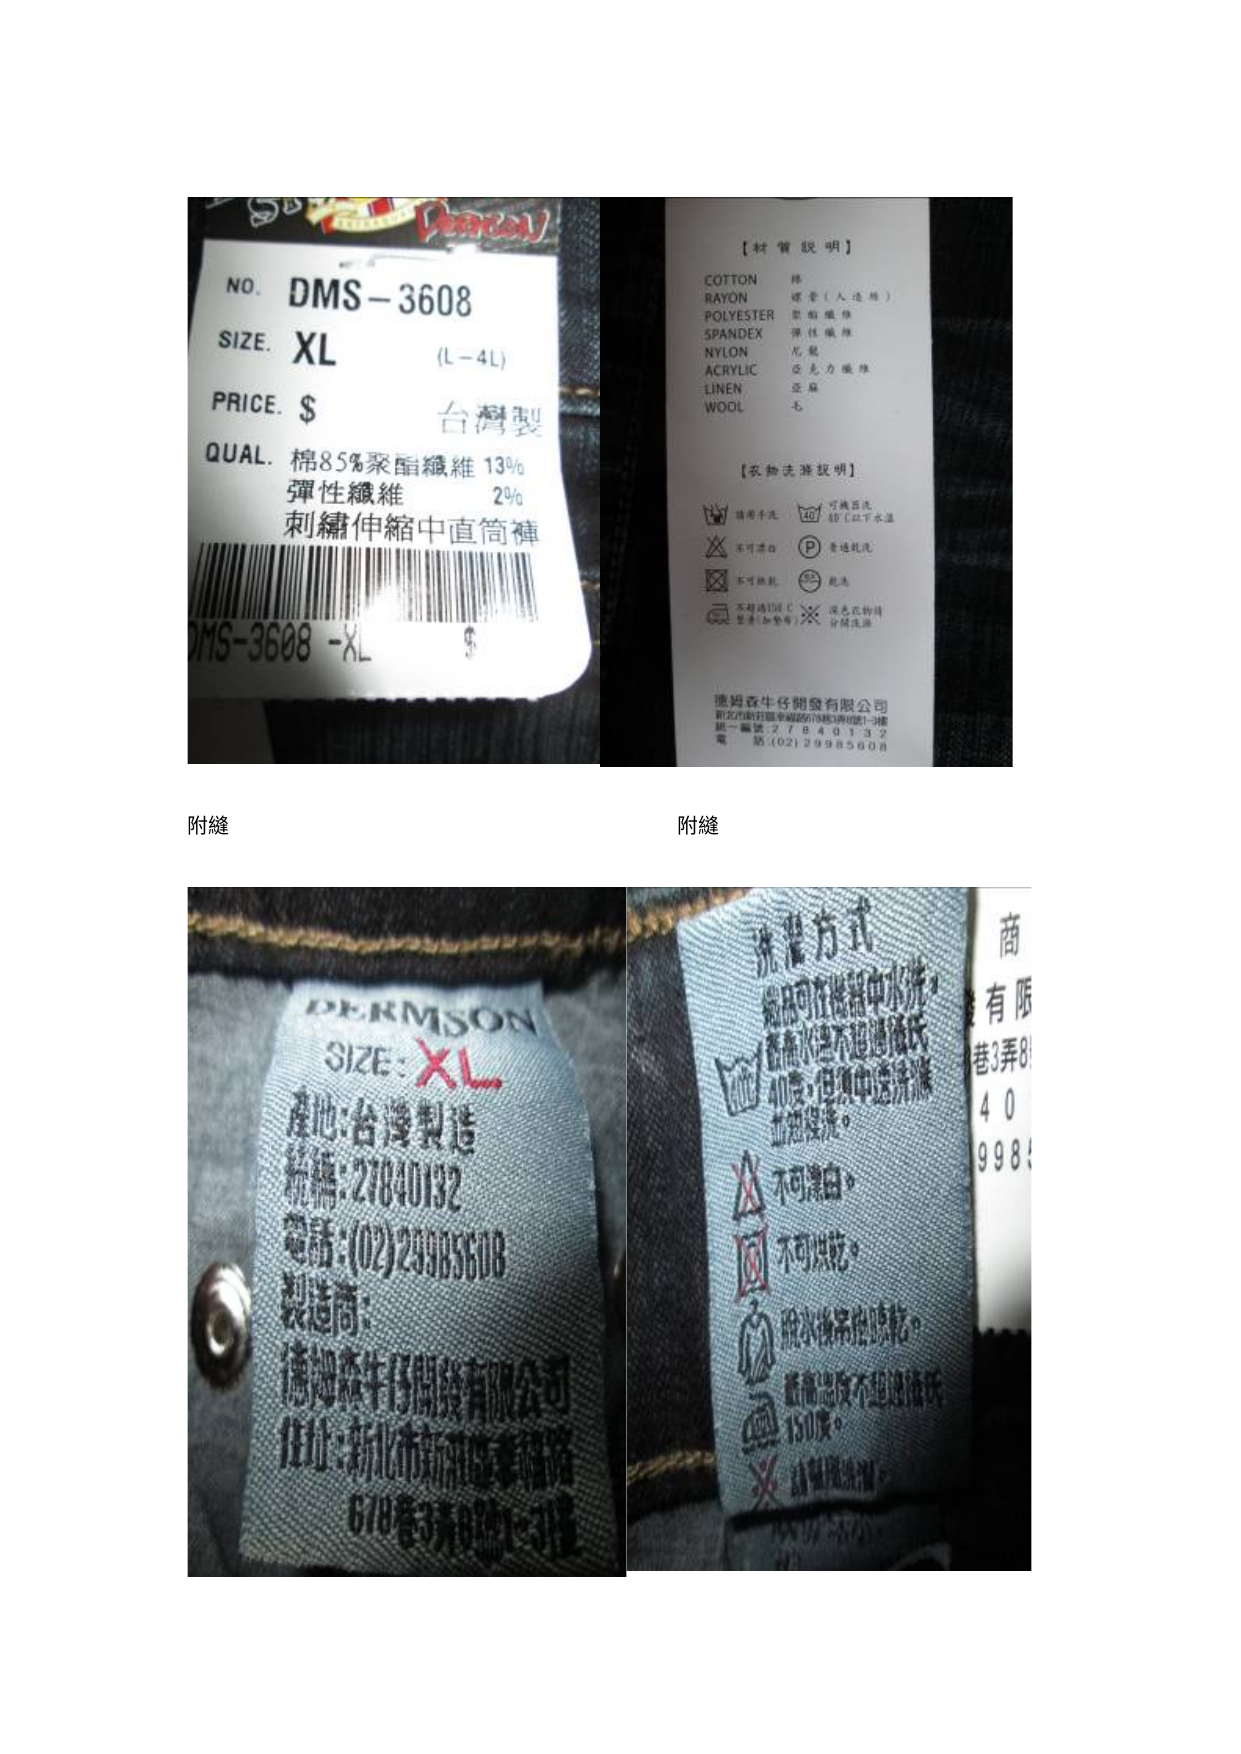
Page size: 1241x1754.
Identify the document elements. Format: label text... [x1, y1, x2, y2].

text 附縫 附縫 [187, 783, 1053, 846]
